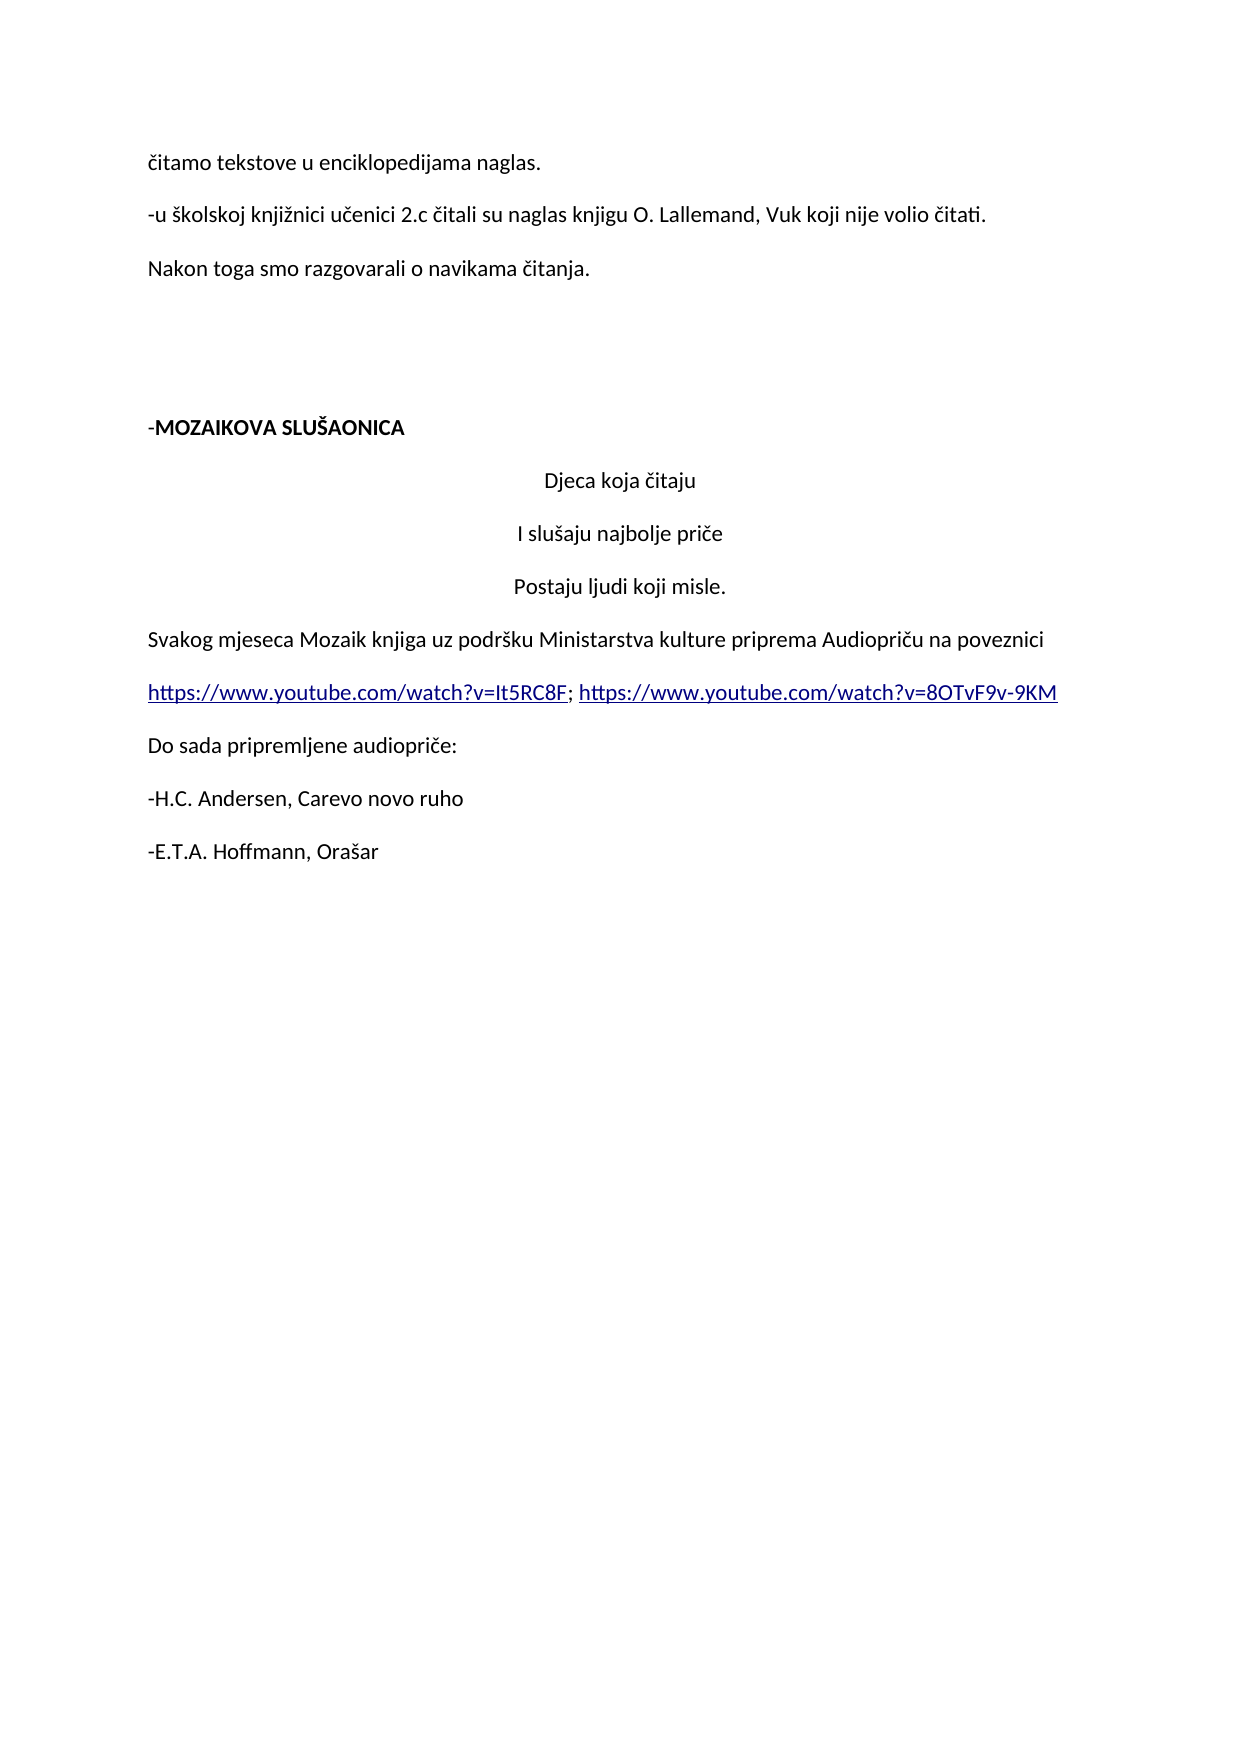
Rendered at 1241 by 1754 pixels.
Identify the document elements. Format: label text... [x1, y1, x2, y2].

text Postaju ljudi koji misle. [148, 572, 1093, 600]
text Svakog mjeseca Mozaik knjiga uz podršku Ministarstva kulture priprema Audiopriču na poveznici [148, 625, 1093, 653]
text I slušaju najbolje priče [148, 519, 1093, 547]
text -u školskoj knjižnici učenici 2.c čitali su naglas knjigu O. Lallemand, Vuk koji nije volio čitati. [148, 201, 1093, 229]
text Djeca koja čitaju [148, 466, 1093, 494]
text Do sada pripremljene audiopriče: [148, 731, 1093, 759]
text čitamo tekstove u enciklopedijama naglas. [148, 148, 1093, 176]
text -H.C. Andersen, Carevo novo ruho [148, 784, 1093, 812]
text -E.T.A. Hoffmann, Orašar [148, 837, 1093, 865]
text https://www.youtube.com/watch?v=It5RC8F; https://www.youtube.com/watch?v=8OTvF9v-9KM [148, 678, 1093, 706]
text -MOZAIKOVA SLUŠAONICA [148, 413, 1093, 441]
text Nakon toga smo razgovarali o navikama čitanja. [148, 254, 1093, 282]
